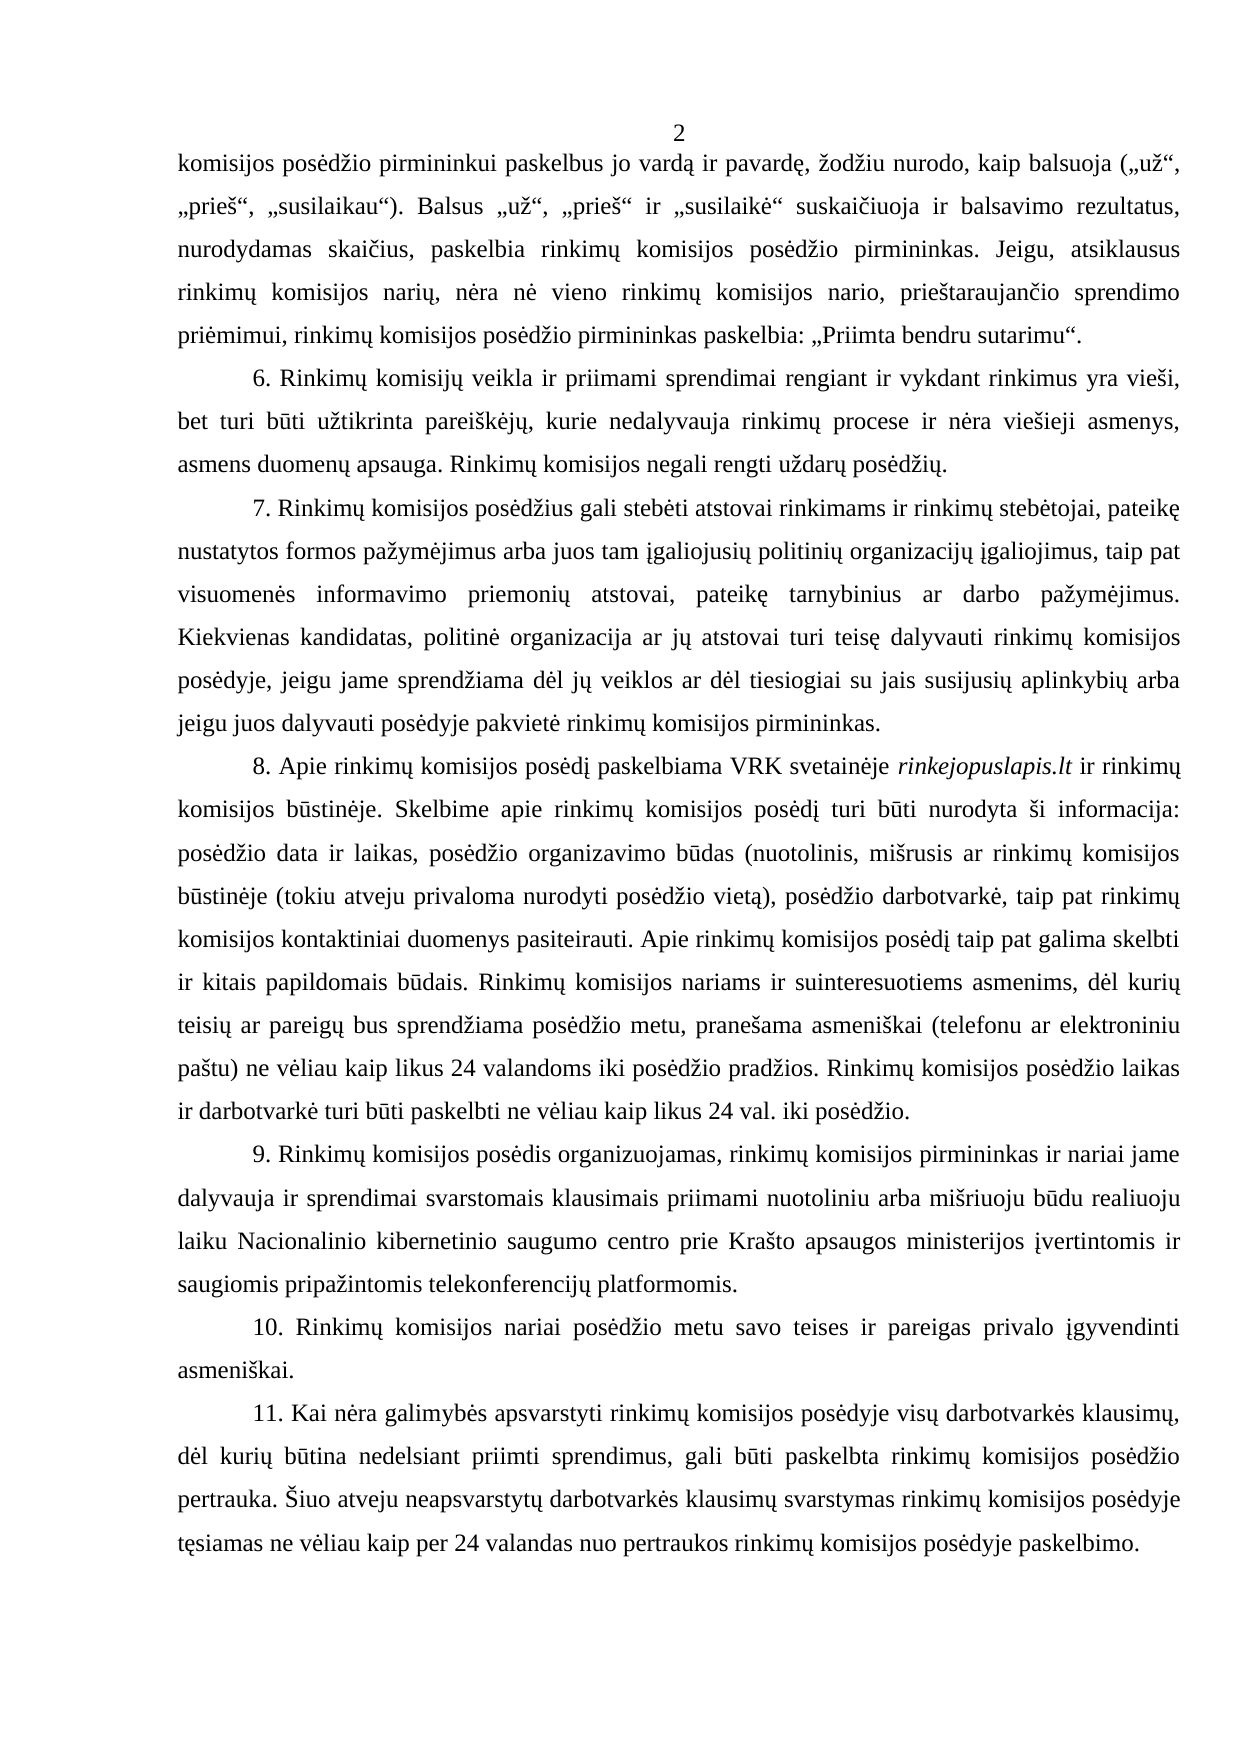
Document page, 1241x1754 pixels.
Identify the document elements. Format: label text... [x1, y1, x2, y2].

text 8. Apie rinkimų komisijos posėdį paskelbiama VRK svetainėje rinkejopuslapis.lt ir rinkimų komisijos būstinėje. Skelbime apie rinkimų komisijos posėdį turi būti nurodyta ši informacija: posėdžio data ir laikas, posėdžio organizavimo būdas (nuotolinis, mišrusis ar rinkimų komisijos būstinėje (tokiu atveju privaloma nurodyti posėdžio vietą), posėdžio darbotvarkė, taip pat rinkimų komisijos kontaktiniai duomenys pasiteirauti. Apie rinkimų komisijos posėdį taip pat galima skelbti ir kitais papildomais būdais. Rinkimų komisijos nariams ir suinteresuotiems asmenims, dėl kurių teisių ar pareigų bus sprendžiama posėdžio metu, pranešama asmeniškai (telefonu ar elektroniniu paštu) ne vėliau kaip likus 24 valandoms iki posėdžio pradžios. Rinkimų komisijos posėdžio laikas ir darbotvarkė turi būti paskelbti ne vėliau kaip likus 24 val. iki posėdžio. [177, 751, 1181, 1125]
text 7. Rinkimų komisijos posėdžius gali stebėti atstovai rinkimams ir rinkimų stebėtojai, pateikę nustatytos formos pažymėjimus arba juos tam įgaliojusių politinių organizacijų įgaliojimus, taip pat visuomenės informavimo priemonių atstovai, pateikę tarnybinius ar darbo pažymėjimus. Kiekvienas kandidatas, politinė organizacija ar jų atstovai turi teisę dalyvauti rinkimų komisijos posėdyje, jeigu jame sprendžiama dėl jų veiklos ar dėl tiesiogiai su jais susijusių aplinkybių arba jeigu juos dalyvauti posėdyje pakvietė rinkimų komisijos pirmininkas. [177, 493, 1181, 737]
text 6. Rinkimų komisijų veikla ir priimami sprendimai rengiant ir vykdant rinkimus yra vieši, bet turi būti užtikrinta pareiškėjų, kurie nedalyvauja rinkimų procese ir nėra viešieji asmenys, asmens duomenų apsauga. Rinkimų komisijos negali rengti uždarų posėdžių. [177, 363, 1181, 478]
text komisijos posėdžio pirmininkui paskelbus jo vardą ir pavardę, žodžiu nurodo, kaip balsuoja („už“, „prieš“, „susilaikau“). Balsus „už“, „prieš“ ir „susilaikė“ suskaičiuoja ir balsavimo rezultatus, nurodydamas skaičius, paskelbia rinkimų komisijos posėdžio pirmininkas. Jeigu, atsiklausus rinkimų komisijos narių, nėra nė vieno rinkimų komisijos nario, prieštaraujančio sprendimo priėmimui, rinkimų komisijos posėdžio pirmininkas paskelbia: „Priimta bendru sutarimu“. [177, 148, 1181, 349]
text 9. Rinkimų komisijos posėdis organizuojamas, rinkimų komisijos pirmininkas ir nariai jame dalyvauja ir sprendimai svarstomais klausimais priimami nuotoliniu arba mišriuoju būdu realiuoju laiku Nacionalinio kibernetinio saugumo centro prie Krašto apsaugos ministerijos įvertintomis ir saugiomis pripažintomis telekonferencijų platformomis. [177, 1139, 1181, 1298]
text 11. Kai nėra galimybės apsvarstyti rinkimų komisijos posėdyje visų darbotvarkės klausimų, dėl kurių būtina nedelsiant priimti sprendimus, gali būti paskelbta rinkimų komisijos posėdžio pertrauka. Šiuo atveju neapsvarstytų darbotvarkės klausimų svarstymas rinkimų komisijos posėdyje tęsiamas ne vėliau kaip per 24 valandas nuo pertraukos rinkimų komisijos posėdyje paskelbimo. [177, 1398, 1181, 1556]
text 10. Rinkimų komisijos nariai posėdžio metu savo teises ir pareigas privalo įgyvendinti asmeniškai. [177, 1312, 1181, 1384]
